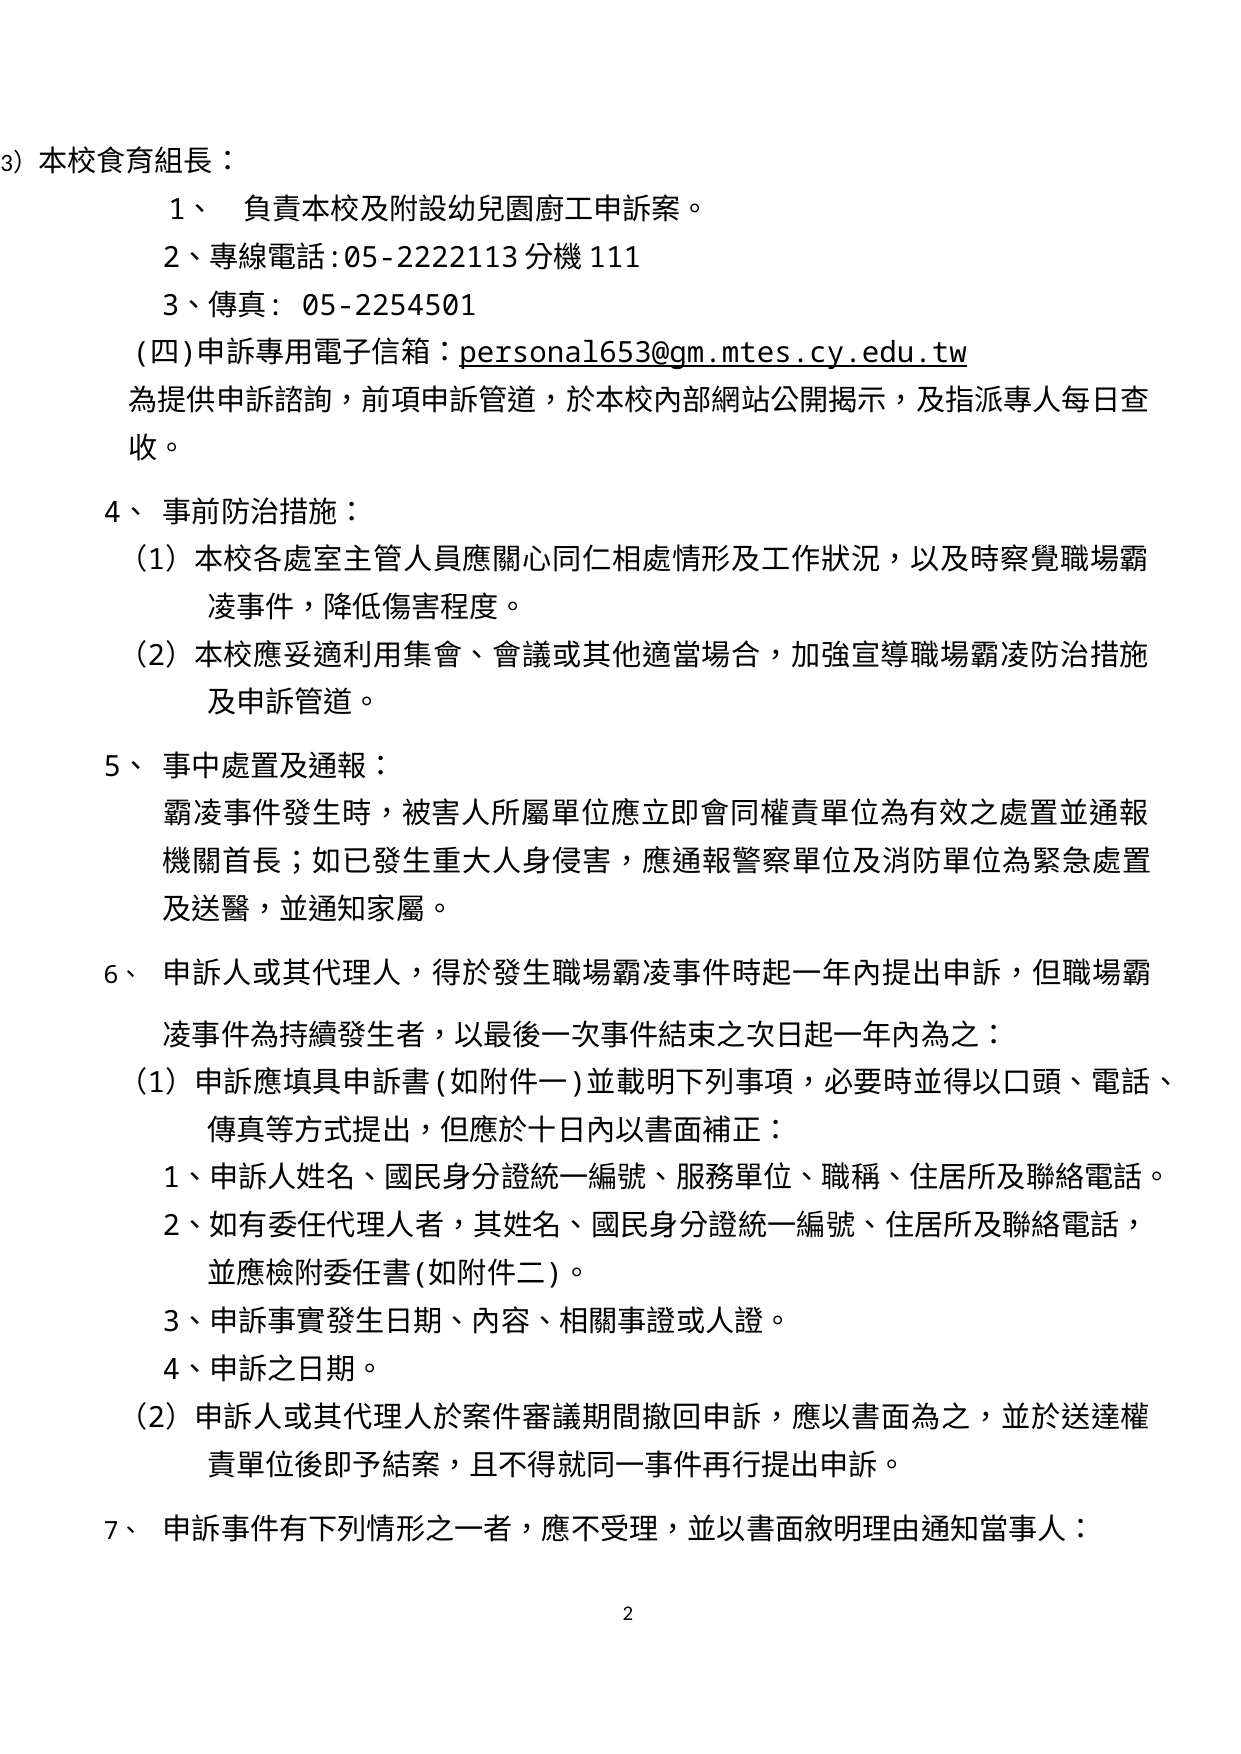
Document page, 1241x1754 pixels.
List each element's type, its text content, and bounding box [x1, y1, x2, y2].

list 本校各處室主管人員應關心同仁相處情形及工作狀況，以及時察覺職場霸凌事件，降低傷害程度。 [118, 531, 1152, 627]
text (四)申訴專用電子信箱：personal653@gm.mtes.cy.edu.tw [103, 324, 1152, 372]
list 事中處置及通報： [103, 722, 1152, 785]
list 事前防治措施： [103, 468, 1152, 531]
text 2、專線電話:05-2222113分機111 [162, 229, 1152, 277]
list 本校食育組長： [0, 133, 1152, 181]
list 申訴人姓名、國民身分證統一編號、服務單位、職稱、住居所及聯絡電話。 [162, 1149, 1152, 1197]
list 如有委任代理人者，其姓名、國民身分證統一編號、住居所及聯絡電話，並應檢附委任書(如附件二)。 [162, 1197, 1152, 1293]
list 申訴之日期。 [162, 1341, 1152, 1389]
list 申訴事件有下列情形之一者，應不受理，並以書面敘明理由通知當事人： [103, 1485, 1152, 1547]
list 申訴事實發生日期、內容、相關事證或人證。 [162, 1293, 1152, 1341]
list 申訴人或其代理人於案件審議期間撤回申訴，應以書面為之，並於送達權責單位後即予結案，且不得就同一事件再行提出申訴。 [118, 1389, 1152, 1485]
list 本校應妥適利用集會、會議或其他適當場合，加強宣導職場霸凌防治措施及申訴管道。 [118, 627, 1152, 722]
text 為提供申訴諮詢，前項申訴管道，於本校內部網站公開揭示，及指派專人每日查收。 [128, 372, 1152, 468]
list 申訴人或其代理人，得於發生職場霸凌事件時起一年內提出申訴，但職場霸凌事件為持續發生者，以最後一次事件結束之次日起一年內為之： [103, 929, 1152, 1054]
text 霸凌事件發生時，被害人所屬單位應立即會同權責單位為有效之處置並通報機關首長；如已發生重大人身侵害，應通報警察單位及消防單位為緊急處置及送醫，並通知家屬。 [103, 785, 1152, 929]
list 負責本校及附設幼兒園廚工申訴案。 [168, 181, 1152, 229]
text 3、傳真: 05-2254501 [103, 277, 1152, 324]
list 申訴應填具申訴書(如附件一)並載明下列事項，必要時並得以口頭、電話、傳真等方式提出，但應於十日內以書面補正： [118, 1054, 1152, 1149]
